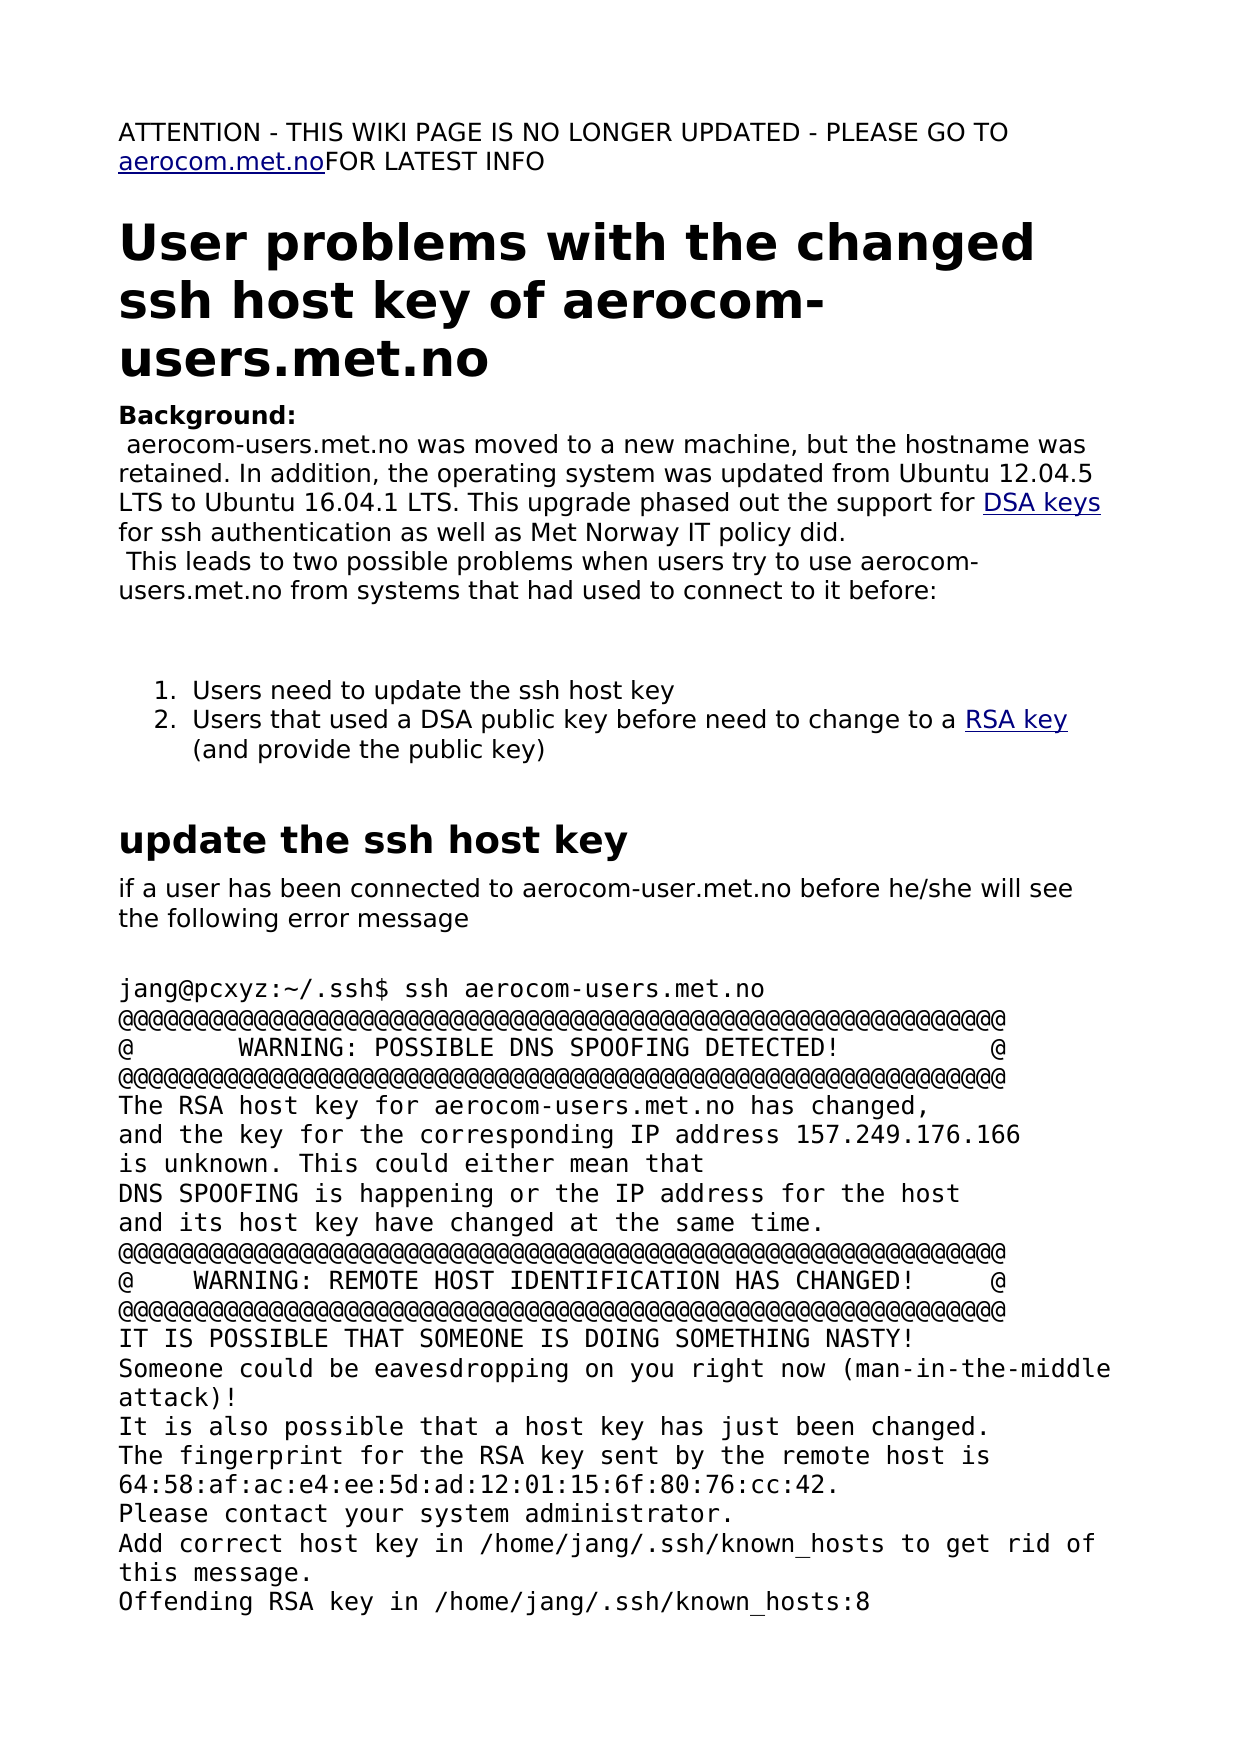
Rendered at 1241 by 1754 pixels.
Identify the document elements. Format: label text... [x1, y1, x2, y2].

text if a user has been connected to aerocom-user.met.no before he/she will see the following error message [118, 874, 1122, 962]
list Users that used a DSA public key before need to change to a RSA key (and provide the public key) [177, 706, 1122, 764]
text jang@pcxyz:~/.ssh$ ssh aerocom-users.met.no @@@@@@@@@@@@@@@@@@@@@@@@@@@@@@@@@@@@@@@@@@@@@@@@@@@@@@@@@@@ @ WARNING: POSSIBLE DNS SPOOFING DETECTED! @ @@@@@@@@@@@@@@@@@@@@@@@@@@@@@@@@@@@@@@@@@@@@@@@@@@@@@@@@@@@ The RSA host key for aerocom-users.met.no has changed, and the key for the corresponding IP address 157.249.176.166 is unknown. This could either mean that DNS SPOOFING is happening or the IP address for the host and its host key have changed at the same time. @@@@@@@@@@@@@@@@@@@@@@@@@@@@@@@@@@@@@@@@@@@@@@@@@@@@@@@@@@@ @ WARNING: REMOTE HOST IDENTIFICATION HAS CHANGED! @ @@@@@@@@@@@@@@@@@@@@@@@@@@@@@@@@@@@@@@@@@@@@@@@@@@@@@@@@@@@ IT IS POSSIBLE THAT SOMEONE IS DOING SOMETHING NASTY! Someone could be eavesdropping on you right now (man-in-the-middle attack)! It is also possible that a host key has just been changed. The fingerprint for the RSA key sent by the remote host is 64:58:af:ac:e4:ee:5d:ad:12:01:15:6f:80:76:cc:42. Please contact your system administrator. Add correct host key in /home/jang/.ssh/known_hosts to get rid of this message. Offending RSA key in /home/jang/.ssh/known_hosts:8 [118, 974, 1122, 1616]
subtitle User problems with the changed ssh host key of aerocom-users.met.no [118, 214, 1122, 389]
text Background: aerocom-users.met.no was moved to a new machine, but the hostname was retained. In addition, the operating system was updated from Ubuntu 12.04.5 LTS to Ubuntu 16.04.1 LTS. This upgrade phased out the support for DSA keys for ssh authentication as well as Met Norway IT policy did. This leads to two possible problems when users try to use aerocom-users.met.no from systems that had used to connect to it before: [118, 401, 1122, 634]
text ATTENTION - THIS WIKI PAGE IS NO LONGER UPDATED - PLEASE GO TO aerocom.met.noFOR LATEST INFO [118, 118, 1122, 176]
subtitle update the ssh host key [118, 818, 1122, 862]
list Users need to update the ssh host key [177, 676, 1122, 706]
